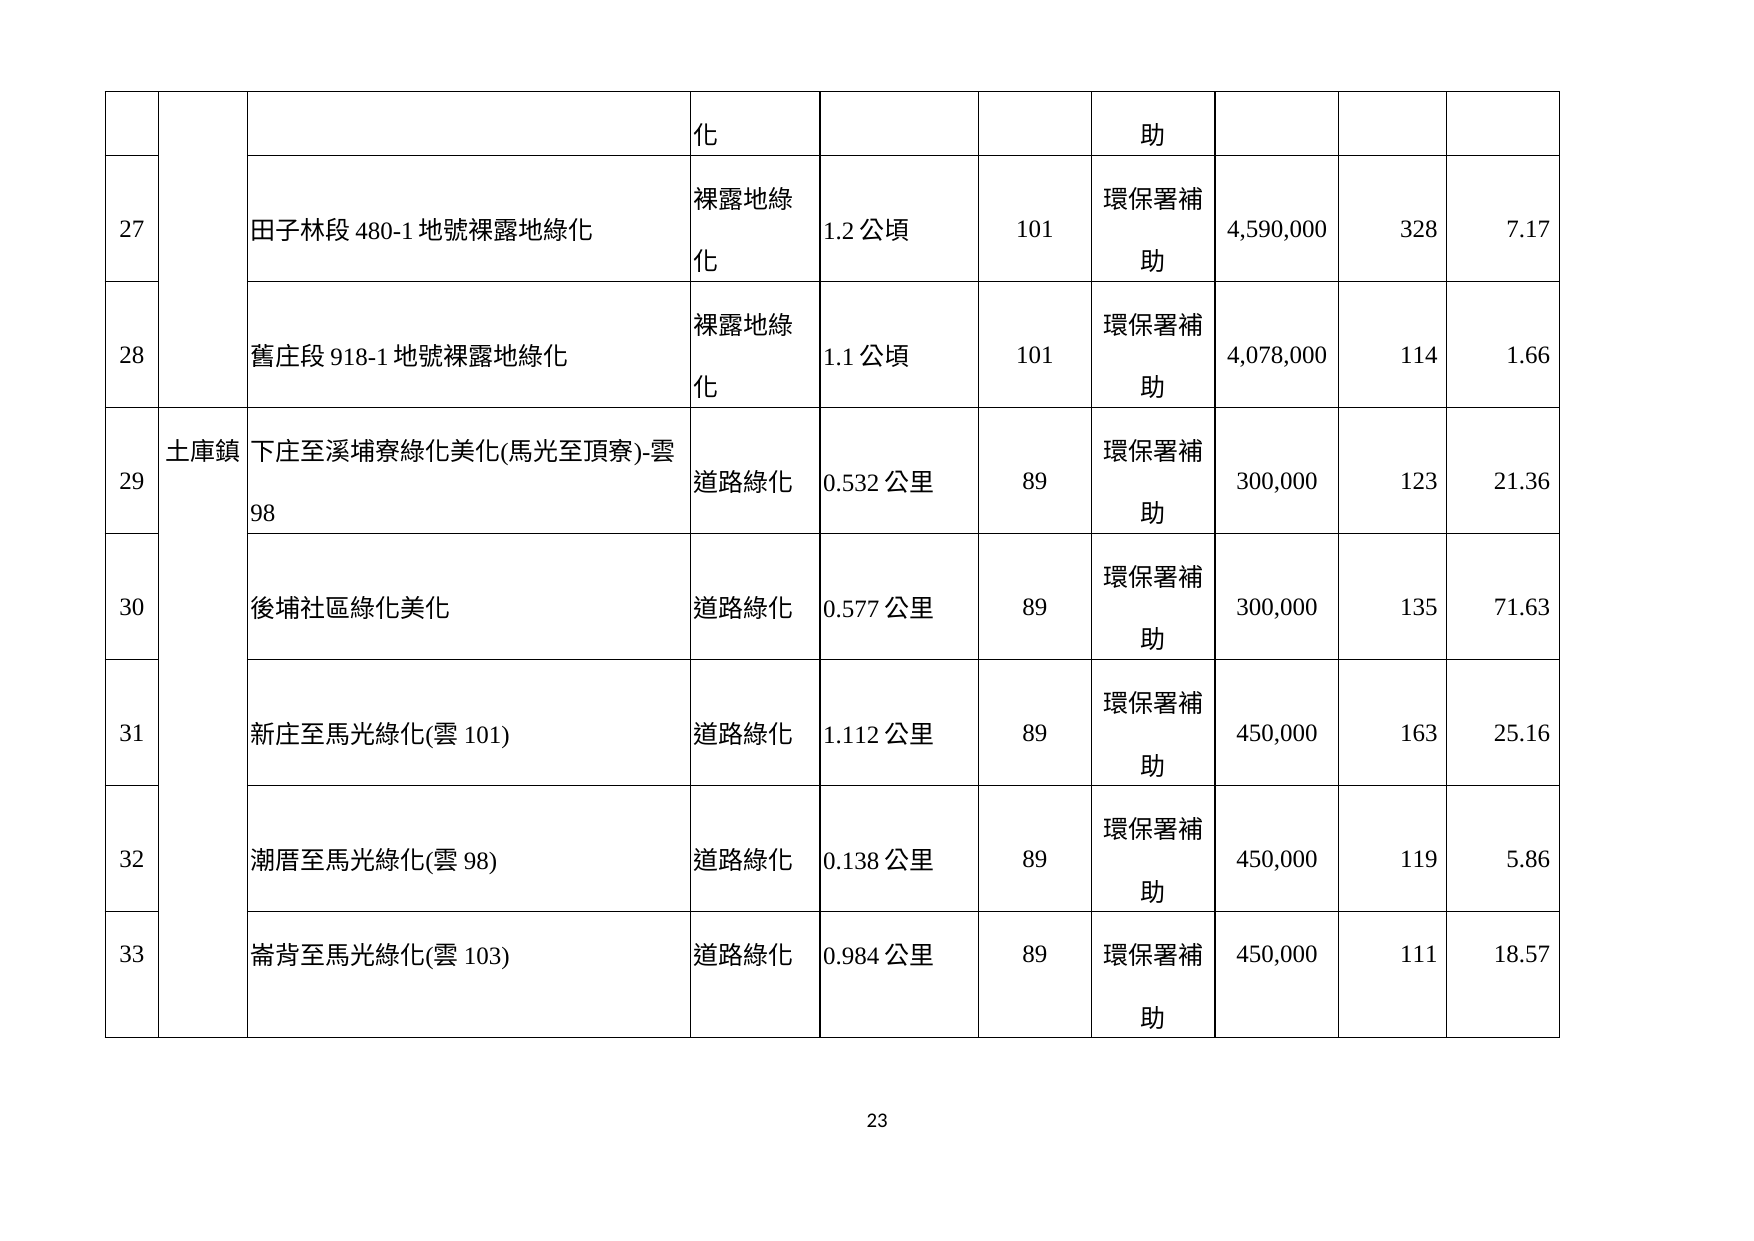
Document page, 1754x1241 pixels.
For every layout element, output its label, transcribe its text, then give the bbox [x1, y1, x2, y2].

table_cell 300,000 [1216, 408, 1338, 533]
table_cell 25.16 [1447, 660, 1559, 785]
table_cell 0.138公里 [821, 786, 978, 911]
table_cell 300,000 [1216, 534, 1338, 659]
table_cell 1.112公里 [821, 660, 978, 785]
table_cell 21.36 [1447, 408, 1559, 533]
table_cell 0.532公里 [821, 408, 978, 533]
table_cell 4,590,000 [1216, 156, 1338, 281]
table_cell 111 [1339, 912, 1446, 1037]
table_cell 新庄至馬光綠化(雲101) [248, 660, 690, 785]
table_cell 450,000 [1216, 912, 1338, 1037]
table_cell 田子林段480-1地號裸露地綠化 [248, 156, 690, 281]
table_cell 舊庄段918-1地號裸露地綠化 [248, 282, 690, 407]
table_cell 1.66 [1447, 282, 1559, 407]
table_cell 裸露地綠化 [691, 156, 819, 281]
table_cell 0.984公里 [821, 912, 978, 1037]
table_cell 328 [1339, 156, 1446, 281]
table_cell 123 [1339, 408, 1446, 533]
table_cell [821, 92, 978, 155]
table_cell 163 [1339, 660, 1446, 785]
table_cell 101 [979, 282, 1091, 407]
table_cell 環保署補助 [1092, 282, 1214, 407]
table_cell 29 [106, 408, 158, 533]
table_cell 環保署補助 [1092, 660, 1214, 785]
table_cell 道路綠化 [691, 660, 819, 785]
table_cell [1447, 92, 1559, 155]
table_cell 環保署補助 [1092, 912, 1214, 1037]
table_cell 土庫鎮 [159, 408, 247, 1037]
table_cell 崙背至馬光綠化(雲103) [248, 912, 690, 1037]
table_cell 1.2公頃 [821, 156, 978, 281]
table_cell 450,000 [1216, 660, 1338, 785]
table_cell 135 [1339, 534, 1446, 659]
table_cell [1216, 92, 1338, 155]
table_cell 道路綠化 [691, 534, 819, 659]
table_cell 下庄至溪埔寮綠化美化(馬光至頂寮)-雲98 [248, 408, 690, 533]
table_cell 潮厝至馬光綠化(雲98) [248, 786, 690, 911]
table_cell 道路綠化 [691, 786, 819, 911]
table_cell [979, 92, 1091, 155]
table_cell 道路綠化 [691, 912, 819, 1037]
table_cell 119 [1339, 786, 1446, 911]
table_cell 7.17 [1447, 156, 1559, 281]
table_cell [106, 92, 158, 155]
table_cell 環保署補助 [1092, 156, 1214, 281]
table_cell 89 [979, 786, 1091, 911]
table_cell 31 [106, 660, 158, 785]
table_cell 環保署補助 [1092, 408, 1214, 533]
table_cell 33 [106, 912, 158, 1037]
table_cell 28 [106, 282, 158, 407]
table_cell 5.86 [1447, 786, 1559, 911]
table_cell [159, 92, 247, 407]
table_cell 4,078,000 [1216, 282, 1338, 407]
table_cell 30 [106, 534, 158, 659]
table_cell 71.63 [1447, 534, 1559, 659]
table_cell 1.1公頃 [821, 282, 978, 407]
table_cell 27 [106, 156, 158, 281]
table_cell 化 [691, 92, 819, 155]
table_cell 助 [1092, 92, 1214, 155]
table_cell 環保署補助 [1092, 534, 1214, 659]
table_cell 89 [979, 912, 1091, 1037]
table_cell [1339, 92, 1446, 155]
table_cell [248, 92, 690, 155]
table_cell 道路綠化 [691, 408, 819, 533]
table_cell 後埔社區綠化美化 [248, 534, 690, 659]
table_cell 32 [106, 786, 158, 911]
table_cell 環保署補助 [1092, 786, 1214, 911]
table_cell 114 [1339, 282, 1446, 407]
table_cell 裸露地綠化 [691, 282, 819, 407]
table_cell 89 [979, 408, 1091, 533]
table_cell 450,000 [1216, 786, 1338, 911]
table_cell 0.577公里 [821, 534, 978, 659]
table_cell 89 [979, 534, 1091, 659]
table_cell 18.57 [1447, 912, 1559, 1037]
table_cell 89 [979, 660, 1091, 785]
table_cell 101 [979, 156, 1091, 281]
